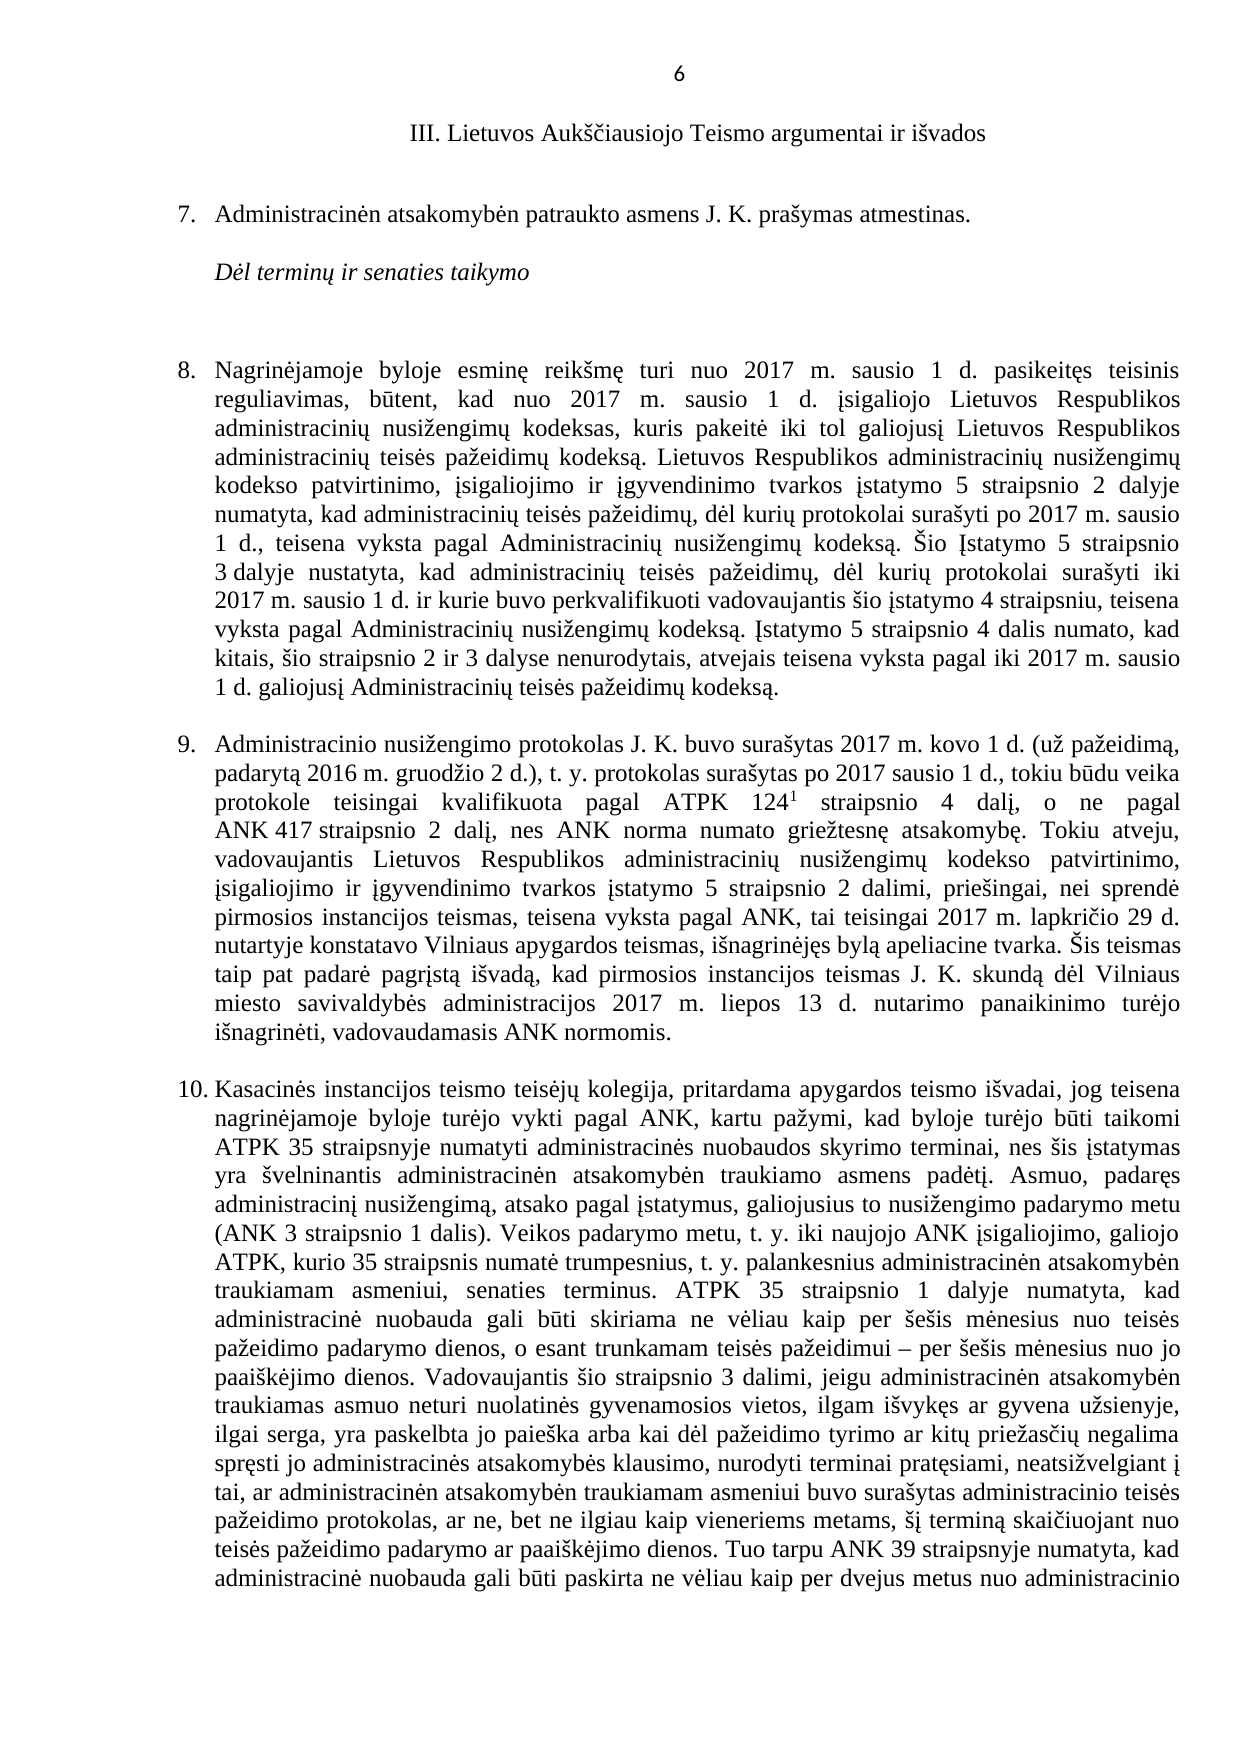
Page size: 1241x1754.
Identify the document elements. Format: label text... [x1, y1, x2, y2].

text 8. Nagrinėjamoje byloje esminę reikšmę turi nuo 2017 m. sausio 1 d. pasikeitęs teisinis reguliavimas, būtent, kad nuo 2017 m. sausio 1 d. įsigaliojo Lietuvos Respublikos administracinių nusižengimų kodeksas, kuris pakeitė iki tol galiojusį Lietuvos Respublikos administracinių teisės pažeidimų kodeksą. Lietuvos Respublikos administracinių nusižengimų kodekso patvirtinimo, įsigaliojimo ir įgyvendinimo tvarkos įstatymo 5 straipsnio 2 dalyje numatyta, kad administracinių teisės pažeidimų, dėl kurių protokolai surašyti po 2017 m. sausio 1 d., teisena vyksta pagal Administracinių nusižengimų kodeksą. Šio Įstatymo 5 straipsnio 3 dalyje nustatyta, kad administracinių teisės pažeidimų, dėl kurių protokolai surašyti iki 2017 m. sausio 1 d. ir kurie buvo perkvalifikuoti vadovaujantis šio įstatymo 4 straipsniu, teisena vyksta pagal Administracinių nusižengimų kodeksą. Įstatymo 5 straipsnio 4 dalis numato, kad kitais, šio straipsnio 2 ir 3 dalyse nenurodytais, atvejais teisena vyksta pagal iki 2017 m. sausio 1 d. galiojusį Administracinių teisės pažeidimų kodeksą. [177, 355, 1181, 700]
text 7. Administracinėn atsakomybėn patraukto asmens J. K. prašymas atmestinas. [177, 199, 1181, 228]
text III. Lietuvos Aukščiausiojo Teismo argumentai ir išvados [214, 118, 1181, 147]
text 10. Kasacinės instancijos teismo teisėjų kolegija, pritardama apygardos teismo išvadai, jog teisena nagrinėjamoje byloje turėjo vykti pagal ANK, kartu pažymi, kad byloje turėjo būti taikomi ATPK 35 straipsnyje numatyti administracinės nuobaudos skyrimo terminai, nes šis įstatymas yra švelninantis administracinėn atsakomybėn traukiamo asmens padėtį. Asmuo, padaręs administracinį nusižengimą, atsako pagal įstatymus, galiojusius to nusižengimo padarymo metu (ANK 3 straipsnio 1 dalis). Veikos padarymo metu, t. y. iki naujojo ANK įsigaliojimo, galiojo ATPK, kurio 35 straipsnis numatė trumpesnius, t. y. palankesnius administracinėn atsakomybėn traukiamam asmeniui, senaties terminus. ATPK 35 straipsnio 1 dalyje numatyta, kad administracinė nuobauda gali būti skiriama ne vėliau kaip per šešis mėnesius nuo teisės pažeidimo padarymo dienos, o esant trunkamam teisės pažeidimui – per šešis mėnesius nuo jo paaiškėjimo dienos. Vadovaujantis šio straipsnio 3 dalimi, jeigu administracinėn atsakomybėn traukiamas asmuo neturi nuolatinės gyvenamosios vietos, ilgam išvykęs ar gyvena užsienyje, ilgai serga, yra paskelbta jo paieška arba kai dėl pažeidimo tyrimo ar kitų priežasčių negalima spręsti jo administracinės atsakomybės klausimo, nurodyti terminai pratęsiami, neatsižvelgiant į tai, ar administracinėn atsakomybėn traukiamam asmeniui buvo surašytas administracinio teisės pažeidimo protokolas, ar ne, bet ne ilgiau kaip vieneriems metams, šį terminą skaičiuojant nuo teisės pažeidimo padarymo ar paaiškėjimo dienos. Tuo tarpu ANK 39 straipsnyje numatyta, kad administracinė nuobauda gali būti paskirta ne vėliau kaip per dvejus metus nuo administracinio [177, 1074, 1181, 1592]
text 9. Administracinio nusižengimo protokolas J. K. buvo surašytas 2017 m. kovo 1 d. (už pažeidimą, padarytą 2016 m. gruodžio 2 d.), t. y. protokolas surašytas po 2017 sausio 1 d., tokiu būdu veika protokole teisingai kvalifikuota pagal ATPK 1241 straipsnio 4 dalį, o ne pagal ANK 417 straipsnio 2 dalį, nes ANK norma numato griežtesnę atsakomybę. Tokiu atveju, vadovaujantis Lietuvos Respublikos administracinių nusižengimų kodekso patvirtinimo, įsigaliojimo ir įgyvendinimo tvarkos įstatymo 5 straipsnio 2 dalimi, priešingai, nei sprendė pirmosios instancijos teismas, teisena vyksta pagal ANK, tai teisingai 2017 m. lapkričio 29 d. nutartyje konstatavo Vilniaus apygardos teismas, išnagrinėjęs bylą apeliacine tvarka. Šis teismas taip pat padarė pagrįstą išvadą, kad pirmosios instancijos teismas J. K. skundą dėl Vilniaus miesto savivaldybės administracijos 2017 m. liepos 13 d. nutarimo panaikinimo turėjo išnagrinėti, vadovaudamasis ANK normomis. [177, 729, 1181, 1045]
text Dėl terminų ir senaties taikymo [214, 257, 1181, 286]
